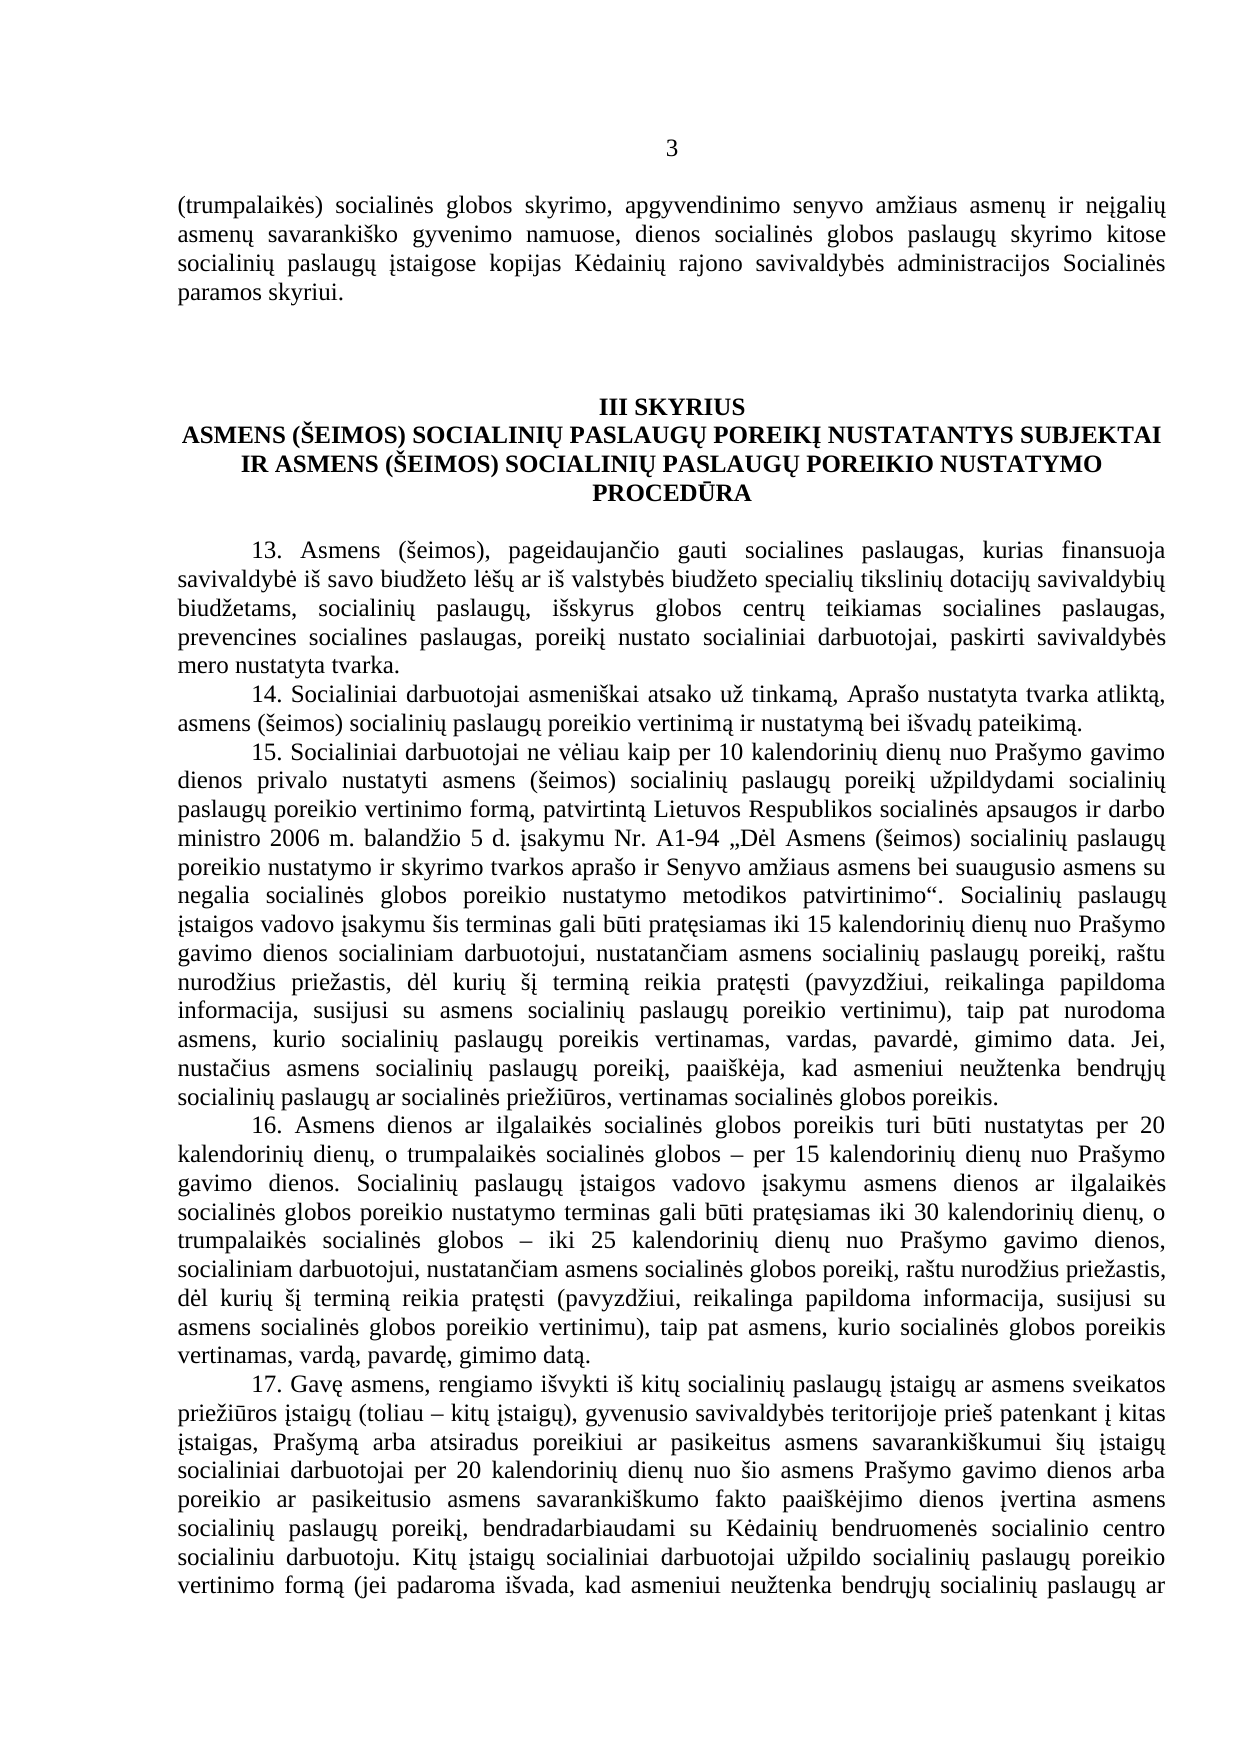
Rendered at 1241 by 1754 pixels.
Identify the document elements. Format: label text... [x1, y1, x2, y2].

text III SKYRIUS [177, 392, 1167, 420]
text 14. Socialiniai darbuotojai asmeniškai atsako už tinkamą, Aprašo nustatyta tvarka atliktą, asmens (šeimos) socialinių paslaugų poreikio vertinimą ir nustatymą bei išvadų pateikimą. [177, 679, 1167, 737]
text 17. Gavę asmens, rengiamo išvykti iš kitų socialinių paslaugų įstaigų ar asmens sveikatos priežiūros įstaigų (toliau – kitų įstaigų), gyvenusio savivaldybės teritorijoje prieš patenkant į kitas įstaigas, Prašymą arba atsiradus poreikiui ar pasikeitus asmens savarankiškumui šių įstaigų socialiniai darbuotojai per 20 kalendorinių dienų nuo šio asmens Prašymo gavimo dienos arba poreikio ar pasikeitusio asmens savarankiškumo fakto paaiškėjimo dienos įvertina asmens socialinių paslaugų poreikį, bendradarbiaudami su Kėdainių bendruomenės socialinio centro socialiniu darbuotoju. Kitų įstaigų socialiniai darbuotojai užpildo socialinių paslaugų poreikio vertinimo formą (jei padaroma išvada, kad asmeniui neužtenka bendrųjų socialinių paslaugų ar [177, 1369, 1167, 1599]
text 13. Asmens (šeimos), pageidaujančio gauti socialines paslaugas, kurias finansuoja savivaldybė iš savo biudžeto lėšų ar iš valstybės biudžeto specialių tikslinių dotacijų savivaldybių biudžetams, socialinių paslaugų, išskyrus globos centrų teikiamas socialines paslaugas, prevencines socialines paslaugas, poreikį nustato socialiniai darbuotojai, paskirti savivaldybės mero nustatyta tvarka. [177, 535, 1167, 679]
text 15. Socialiniai darbuotojai ne vėliau kaip per 10 kalendorinių dienų nuo Prašymo gavimo dienos privalo nustatyti asmens (šeimos) socialinių paslaugų poreikį užpildydami socialinių paslaugų poreikio vertinimo formą, patvirtintą Lietuvos Respublikos socialinės apsaugos ir darbo ministro 2006 m. balandžio 5 d. įsakymu Nr. A1-94 „Dėl Asmens (šeimos) socialinių paslaugų poreikio nustatymo ir skyrimo tvarkos aprašo ir Senyvo amžiaus asmens bei suaugusio asmens su negalia socialinės globos poreikio nustatymo metodikos patvirtinimo“. Socialinių paslaugų įstaigos vadovo įsakymu šis terminas gali būti pratęsiamas iki 15 kalendorinių dienų nuo Prašymo gavimo dienos socialiniam darbuotojui, nustatančiam asmens socialinių paslaugų poreikį, raštu nurodžius priežastis, dėl kurių šį terminą reikia pratęsti (pavyzdžiui, reikalinga papildoma informacija, susijusi su asmens socialinių paslaugų poreikio vertinimu), taip pat nurodoma asmens, kurio socialinių paslaugų poreikis vertinamas, vardas, pavardė, gimimo data. Jei, nustačius asmens socialinių paslaugų poreikį, paaiškėja, kad asmeniui neužtenka bendrųjų socialinių paslaugų ar socialinės priežiūros, vertinamas socialinės globos poreikis. [177, 737, 1167, 1110]
text ASMENS (ŠEIMOS) SOCIALINIŲ PASLAUGŲ POREIKĮ NUSTATANTYS SUBJEKTAI IR ASMENS (ŠEIMOS) SOCIALINIŲ PASLAUGŲ POREIKIO NUSTATYMO PROCEDŪRA [177, 420, 1167, 507]
text 16. Asmens dienos ar ilgalaikės socialinės globos poreikis turi būti nustatytas per 20 kalendorinių dienų, o trumpalaikės socialinės globos – per 15 kalendorinių dienų nuo Prašymo gavimo dienos. Socialinių paslaugų įstaigos vadovo įsakymu asmens dienos ar ilgalaikės socialinės globos poreikio nustatymo terminas gali būti pratęsiamas iki 30 kalendorinių dienų, o trumpalaikės socialinės globos – iki 25 kalendorinių dienų nuo Prašymo gavimo dienos, socialiniam darbuotojui, nustatančiam asmens socialinės globos poreikį, raštu nurodžius priežastis, dėl kurių šį terminą reikia pratęsti (pavyzdžiui, reikalinga papildoma informacija, susijusi su asmens socialinės globos poreikio vertinimu), taip pat asmens, kurio socialinės globos poreikis vertinamas, vardą, pavardę, gimimo datą. [177, 1110, 1167, 1369]
text (trumpalaikės) socialinės globos skyrimo, apgyvendinimo senyvo amžiaus asmenų ir neįgalių asmenų savarankiško gyvenimo namuose, dienos socialinės globos paslaugų skyrimo kitose socialinių paslaugų įstaigose kopijas Kėdainių rajono savivaldybės administracijos Socialinės paramos skyriui. [177, 190, 1167, 305]
